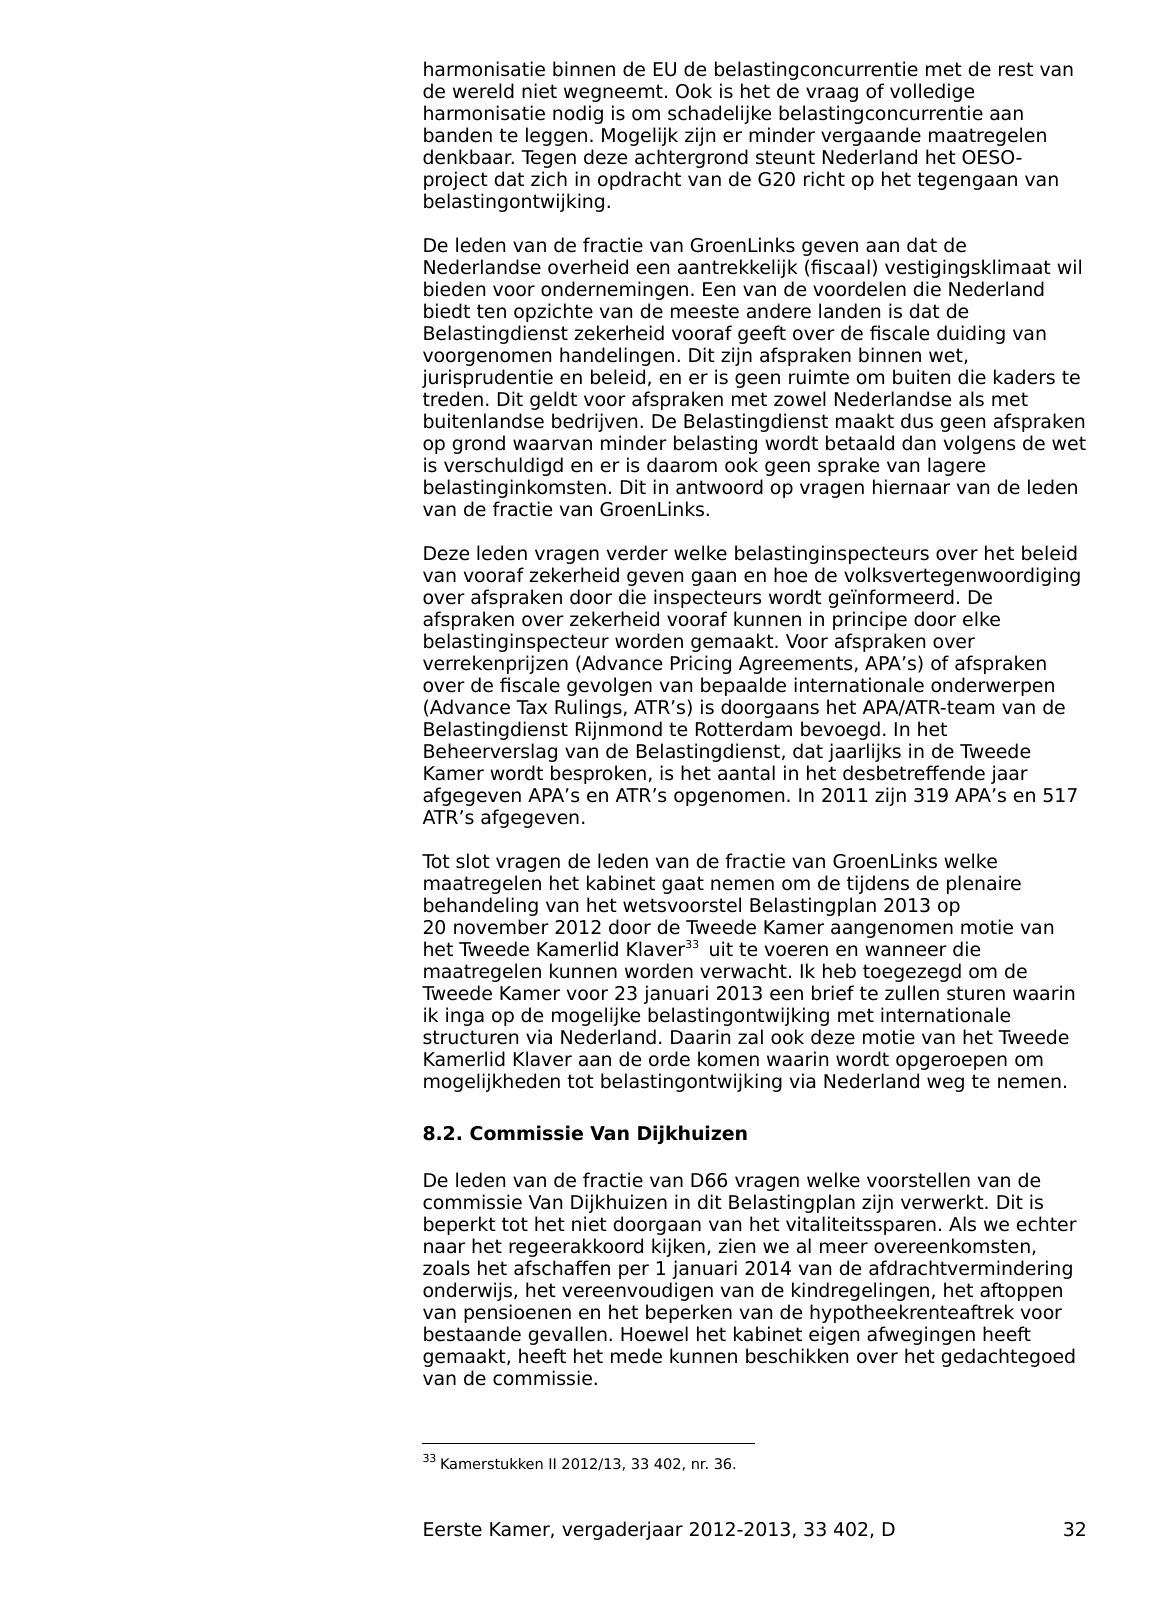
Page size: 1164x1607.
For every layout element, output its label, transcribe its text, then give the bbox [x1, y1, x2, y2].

subtitle 8.2. Commissie Van Dijkhuizen [422, 1123, 1087, 1145]
text Deze leden vragen verder welke belastinginspecteurs over het beleid van vooraf zekerheid geven gaan en hoe de volksvertegenwoordiging over afspraken door die inspecteurs wordt geïnformeerd. De afspraken over zekerheid vooraf kunnen in principe door elke belastinginspecteur worden gemaakt. Voor afspraken over verrekenprijzen (Advance Pricing Agreements, APA’s) of afspraken over de fiscale gevolgen van bepaalde internationale onderwerpen (Advance Tax Rulings, ATR’s) is doorgaans het APA/ATR-team van de Belastingdienst Rijnmond te Rotterdam bevoegd. In het Beheerverslag van de Belastingdienst, dat jaarlijks in de Tweede Kamer wordt besproken, is het aantal in het desbetreffende jaar afgegeven APA’s en ATR’s opgenomen. In 2011 zijn 319 APA’s en 517 ATR’s afgegeven. [422, 543, 1087, 829]
text Kamerstukken II 2012/13, 33 402, nr. 36. [422, 1452, 1087, 1474]
text De leden van de fractie van GroenLinks geven aan dat de Nederlandse overheid een aantrekkelijk (fiscaal) vestigingsklimaat wil bieden voor ondernemingen. Een van de voordelen die Nederland biedt ten opzichte van de meeste andere landen is dat de Belastingdienst zekerheid vooraf geeft over de fiscale duiding van voorgenomen handelingen. Dit zijn afspraken binnen wet, jurisprudentie en beleid, en er is geen ruimte om buiten die kaders te treden. Dit geldt voor afspraken met zowel Nederlandse als met buitenlandse bedrijven. De Belastingdienst maakt dus geen afspraken op grond waarvan minder belasting wordt betaald dan volgens de wet is verschuldigd en er is daarom ook geen sprake van lagere belastinginkomsten. Dit in antwoord op vragen hiernaar van de leden van de fractie van GroenLinks. [422, 235, 1087, 521]
text Tot slot vragen de leden van de fractie van GroenLinks welke maatregelen het kabinet gaat nemen om de tijdens de plenaire behandeling van het wetsvoorstel Belastingplan 2013 op 20 november 2012 door de Tweede Kamer aangenomen motie van het Tweede Kamerlid Klaver uit te voeren en wanneer die maatregelen kunnen worden verwacht. Ik heb toegezegd om de Tweede Kamer voor 23 januari 2013 een brief te zullen sturen waarin ik inga op de mogelijke belastingontwijking met internationale structuren via Nederland. Daarin zal ook deze motie van het Tweede Kamerlid Klaver aan de orde komen waarin wordt opgeroepen om mogelijkheden tot belastingontwijking via Nederland weg te nemen. [422, 851, 1087, 1093]
text De leden van de fractie van D66 vragen welke voorstellen van de commissie Van Dijkhuizen in dit Belastingplan zijn verwerkt. Dit is beperkt tot het niet doorgaan van het vitaliteitssparen. Als we echter naar het regeerakkoord kijken, zien we al meer overeenkomsten, zoals het afschaffen per 1 januari 2014 van de afdrachtvermindering onderwijs, het vereenvoudigen van de kindregelingen, het aftoppen van pensioenen en het beperken van de hypotheekrenteaftrek voor bestaande gevallen. Hoewel het kabinet eigen afwegingen heeft gemaakt, heeft het mede kunnen beschikken over het gedachtegoed van de commissie. [422, 1170, 1087, 1389]
text harmonisatie binnen de EU de belastingconcurrentie met de rest van de wereld niet wegneemt. Ook is het de vraag of volledige harmonisatie nodig is om schadelijke belastingconcurrentie aan banden te leggen. Mogelijk zijn er minder vergaande maatregelen denkbaar. Tegen deze achtergrond steunt Nederland het OESO-project dat zich in opdracht van de G20 richt op het tegengaan van belastingontwijking. [422, 59, 1087, 213]
